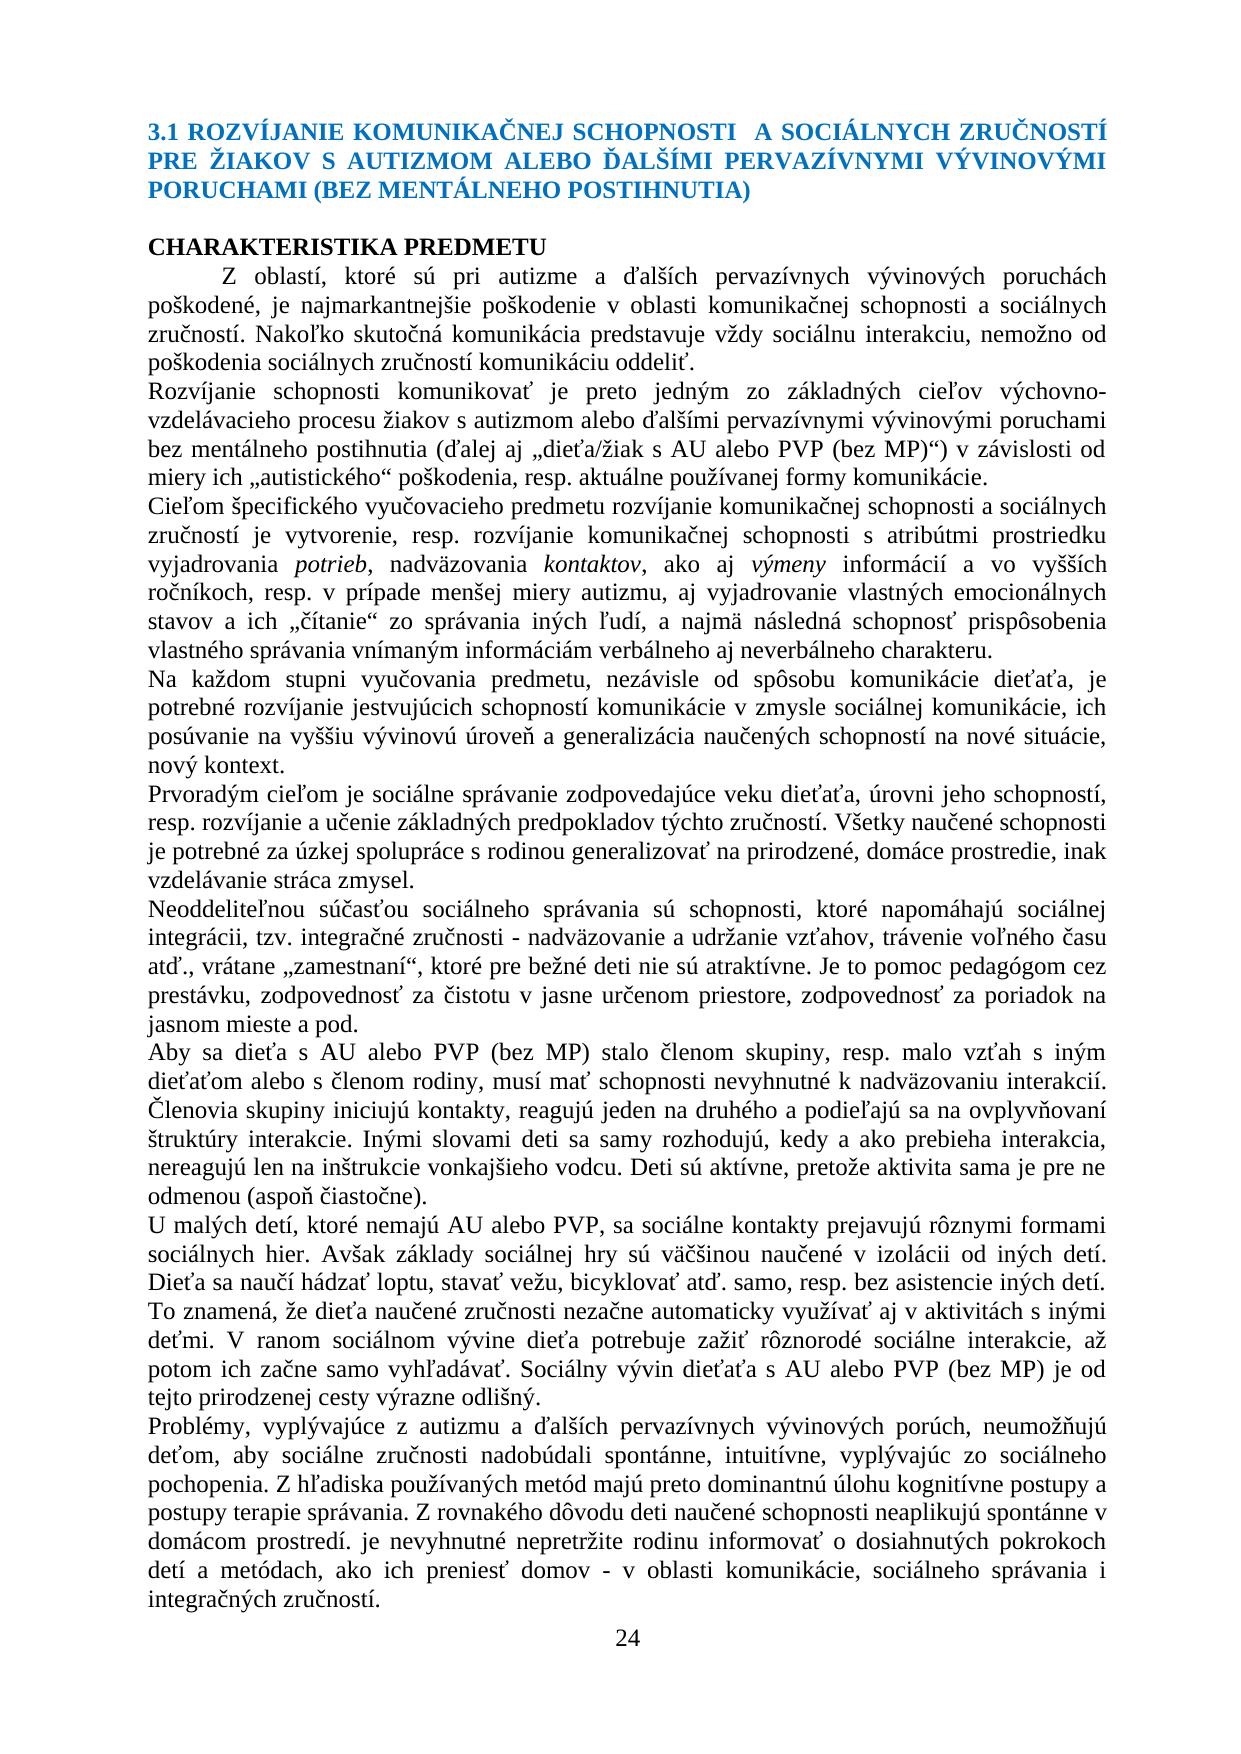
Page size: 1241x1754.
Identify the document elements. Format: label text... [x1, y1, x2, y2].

text Neoddeliteľnou súčasťou sociálneho správania sú schopnosti, ktoré napomáhajú sociálnej integrácii, tzv. integračné zručnosti - nadväzovanie a udržanie vzťahov, trávenie voľného času atď., vrátane „zamestnaní“, ktoré pre bežné deti nie sú atraktívne. Je to pomoc pedagógom cez prestávku, zodpovednosť za čistotu v jasne určenom priestore, zodpovednosť za poriadok na jasnom mieste a pod. [148, 894, 1107, 1037]
text Aby sa dieťa s AU alebo PVP (bez MP) stalo členom skupiny, resp. malo vzťah s iným dieťaťom alebo s členom rodiny, musí mať schopnosti nevyhnutné k nadväzovaniu interakcií. Členovia skupiny iniciujú kontakty, reagujú jeden na druhého a podieľajú sa na ovplyvňovaní štruktúry interakcie. Inými slovami deti sa samy rozhodujú, kedy a ako prebieha interakcia, nereagujú len na inštrukcie vonkajšieho vodcu. Deti sú aktívne, pretože aktivita sama je pre ne odmenou (aspoň čiastočne). [148, 1037, 1107, 1210]
text U malých detí, ktoré nemajú AU alebo PVP, sa sociálne kontakty prejavujú rôznymi formami sociálnych hier. Avšak základy sociálnej hry sú väčšinou naučené v izolácii od iných detí. Dieťa sa naučí hádzať loptu, stavať vežu, bicyklovať atď. samo, resp. bez asistencie iných detí. To znamená, že dieťa naučené zručnosti nezačne automaticky využívať aj v aktivitách s inými deťmi. V ranom sociálnom vývine dieťa potrebuje zažiť rôznorodé sociálne interakcie, až potom ich začne samo vyhľadávať. Sociálny vývin dieťaťa s AU alebo PVP (bez MP) je od tejto prirodzenej cesty výrazne odlišný. [148, 1210, 1107, 1411]
text 3.1 ROZVÍJANIE KOMUNIKAČNEJ SCHOPNOSTI A SOCIÁLNYCH ZRUČNOSTÍ PRE ŽIAKOV S AUTIZMOM ALEBO ĎALŠÍMI PERVAZÍVNYMI VÝVINOVÝMI PORUCHAMI (BEZ MENTÁLNEHO POSTIHNUTIA) [148, 117, 1107, 204]
text Problémy, vyplývajúce z autizmu a ďalších pervazívnych vývinových porúch, neumožňujú deťom, aby sociálne zručnosti nadobúdali spontánne, intuitívne, vyplývajúc zo sociálneho pochopenia. Z hľadiska používaných metód majú preto dominantnú úlohu kognitívne postupy a postupy terapie správania. Z rovnakého dôvodu deti naučené schopnosti neaplikujú spontánne v domácom prostredí. je nevyhnutné nepretržite rodinu informovať o dosiahnutých pokrokoch detí a metódach, ako ich preniesť domov - v oblasti komunikácie, sociálneho správania i integračných zručností. [148, 1411, 1107, 1612]
text Na každom stupni vyučovania predmetu, nezávisle od spôsobu komunikácie dieťaťa, je potrebné rozvíjanie jestvujúcich schopností komunikácie v zmysle sociálnej komunikácie, ich posúvanie na vyššiu vývinovú úroveň a generalizácia naučených schopností na nové situácie, nový kontext. [148, 664, 1107, 779]
text Rozvíjanie schopnosti komunikovať je preto jedným zo základných cieľov výchovno-vzdelávacieho procesu žiakov s autizmom alebo ďalšími pervazívnymi vývinovými poruchami bez mentálneho postihnutia (ďalej aj „dieťa/žiak s AU alebo PVP (bez MP)“) v závislosti od miery ich „autistického“ poškodenia, resp. aktuálne používanej formy komunikácie. [148, 376, 1107, 491]
text Z oblastí, ktoré sú pri autizme a ďalších pervazívnych vývinových poruchách poškodené, je najmarkantnejšie poškodenie v oblasti komunikačnej schopnosti a sociálnych zručností. Nakoľko skutočná komunikácia predstavuje vždy sociálnu interakciu, nemožno od poškodenia sociálnych zručností komunikáciu oddeliť. [148, 261, 1107, 376]
text Cieľom špecifického vyučovacieho predmetu rozvíjanie komunikačnej schopnosti a sociálnych zručností je vytvorenie, resp. rozvíjanie komunikačnej schopnosti s atribútmi prostriedku vyjadrovania potrieb, nadväzovania kontaktov, ako aj výmeny informácií a vo vyšších ročníkoch, resp. v prípade menšej miery autizmu, aj vyjadrovanie vlastných emocionálnych stavov a ich „čítanie“ zo správania iných ľudí, a najmä následná schopnosť prispôsobenia vlastného správania vnímaným informáciám verbálneho aj neverbálneho charakteru. [148, 491, 1107, 664]
text Prvoradým cieľom je sociálne správanie zodpovedajúce veku dieťaťa, úrovni jeho schopností, resp. rozvíjanie a učenie základných predpokladov týchto zručností. Všetky naučené schopnosti je potrebné za úzkej spolupráce s rodinou generalizovať na prirodzené, domáce prostredie, inak vzdelávanie stráca zmysel. [148, 779, 1107, 894]
text CHARAKTERISTIKA PREDMETU [148, 232, 1107, 261]
